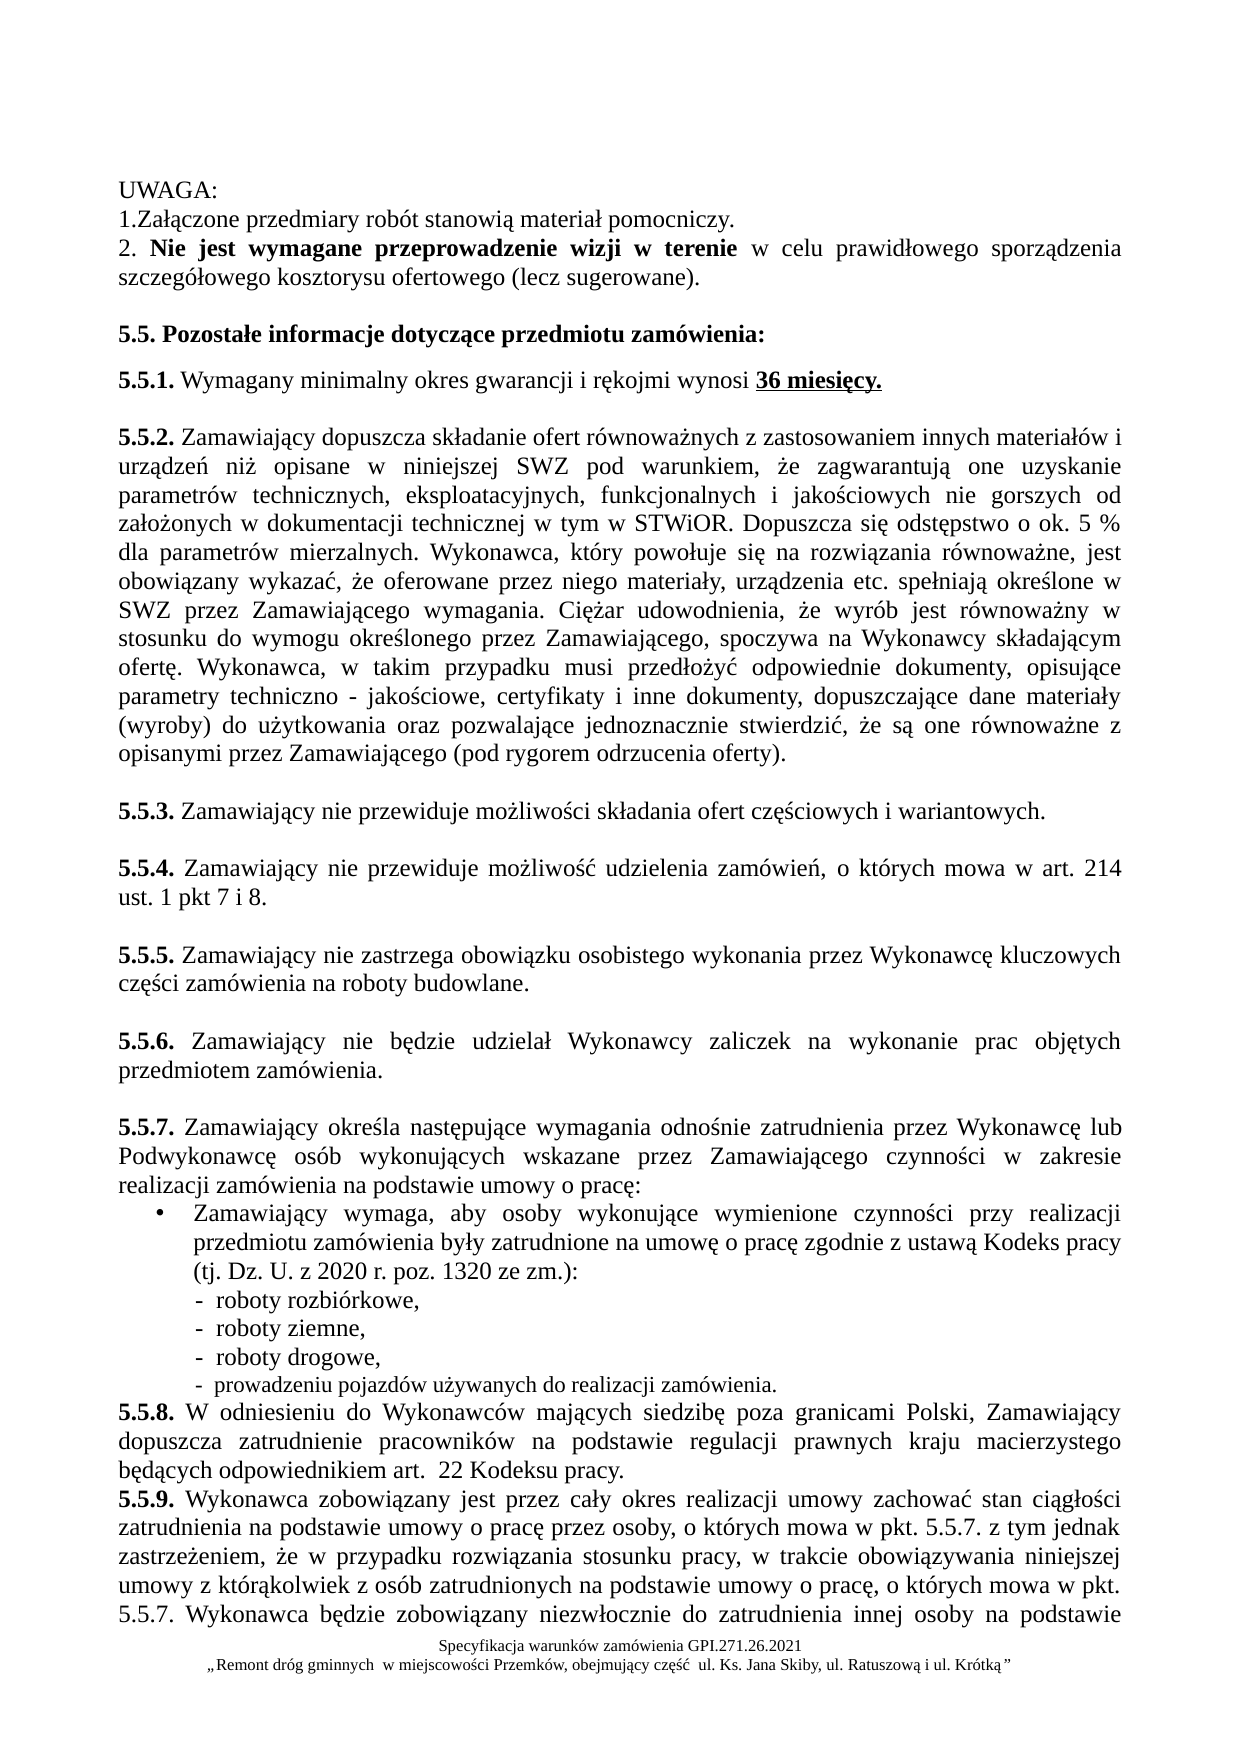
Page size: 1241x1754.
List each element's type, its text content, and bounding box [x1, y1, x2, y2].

text UWAGA: [118, 176, 1122, 204]
text - prowadzeniu pojazdów używanych do realizacji zamówienia. [195, 1371, 1122, 1397]
text - roboty rozbiórkowe, [195, 1285, 1122, 1313]
text 5.5.6. Zamawiający nie będzie udzielał Wykonawcy zaliczek na wykonanie prac objętych przedmiotem zamówienia. [118, 1026, 1122, 1083]
text - roboty drogowe, [195, 1342, 1122, 1371]
text 1.Załączone przedmiary robót stanowią materiał pomocniczy. [118, 204, 1122, 233]
text 5.5.7. Zamawiający określa następujące wymagania odnośnie zatrudnienia przez Wykonawcę lub Podwykonawcę osób wykonujących wskazane przez Zamawiającego czynności w zakresie realizacji zamówienia na podstawie umowy o pracę: [118, 1112, 1122, 1198]
text 5.5.2. Zamawiający dopuszcza składanie ofert równoważnych z zastosowaniem innych materiałów i urządzeń niż opisane w niniejszej SWZ pod warunkiem, że zagwarantują one uzyskanie parametrów technicznych, eksploatacyjnych, funkcjonalnych i jakościowych nie gorszych od założonych w dokumentacji technicznej w tym w STWiOR. Dopuszcza się odstępstwo o ok. 5 % dla parametrów mierzalnych. Wykonawca, który powołuje się na rozwiązania równoważne, jest obowiązany wykazać, że oferowane przez niego materiały, urządzenia etc. spełniają określone w SWZ przez Zamawiającego wymagania. Ciężar udowodnienia, że wyrób jest równoważny w stosunku do wymogu określonego przez Zamawiającego, spoczywa na Wykonawcy składającym ofertę. Wykonawca, w takim przypadku musi przedłożyć odpowiednie dokumenty, opisujące parametry techniczno - jakościowe, certyfikaty i inne dokumenty, dopuszczające dane materiały (wyroby) do użytkowania oraz pozwalające jednoznacznie stwierdzić, że są one równoważne z opisanymi przez Zamawiającego (pod rygorem odrzucenia oferty). [118, 422, 1122, 767]
text 2. Nie jest wymagane przeprowadzenie wizji w terenie w celu prawidłowego sporządzenia szczegółowego kosztorysu ofertowego (lecz sugerowane). [118, 233, 1122, 291]
text 5.5.9. Wykonawca zobowiązany jest przez cały okres realizacji umowy zachować stan ciągłości zatrudnienia na podstawie umowy o pracę przez osoby, o których mowa w pkt. 5.5.7. z tym jednak zastrzeżeniem, że w przypadku rozwiązania stosunku pracy, w trakcie obowiązywania niniejszej umowy z którąkolwiek z osób zatrudnionych na podstawie umowy o pracę, o których mowa w pkt. 5.5.7. Wykonawca będzie zobowiązany niezwłocznie do zatrudnienia innej osoby na podstawie [118, 1484, 1122, 1627]
list 5.5. Pozostałe informacje dotyczące przedmiotu zamówienia: [118, 319, 1122, 348]
text 5.5.5. Zamawiający nie zastrzega obowiązku osobistego wykonania przez Wykonawcę kluczowych części zamówienia na roboty budowlane. [118, 940, 1122, 997]
text - roboty ziemne, [195, 1313, 1122, 1342]
text 5.5.8. W odniesieniu do Wykonawców mających siedzibę poza granicami Polski, Zamawiający dopuszcza zatrudnienie pracowników na podstawie regulacji prawnych kraju macierzystego będących odpowiednikiem art. 22 Kodeksu pracy. [118, 1397, 1122, 1484]
text 5.5.3. Zamawiający nie przewiduje możliwości składania ofert częściowych i wariantowych. [118, 796, 1122, 825]
text 5.5.4. Zamawiający nie przewiduje możliwość udzielenia zamówień, o których mowa w art. 214 ust. 1 pkt 7 i 8. [118, 853, 1122, 911]
text 5.5.1. Wymagany minimalny okres gwarancji i rękojmi wynosi 36 miesięcy. [118, 365, 1122, 393]
list Zamawiający wymaga, aby osoby wykonujące wymienione czynności przy realizacji przedmiotu zamówienia były zatrudnione na umowę o pracę zgodnie z ustawą Kodeks pracy (tj. Dz. U. z 2020 r. poz. 1320 ze zm.): [156, 1198, 1122, 1285]
